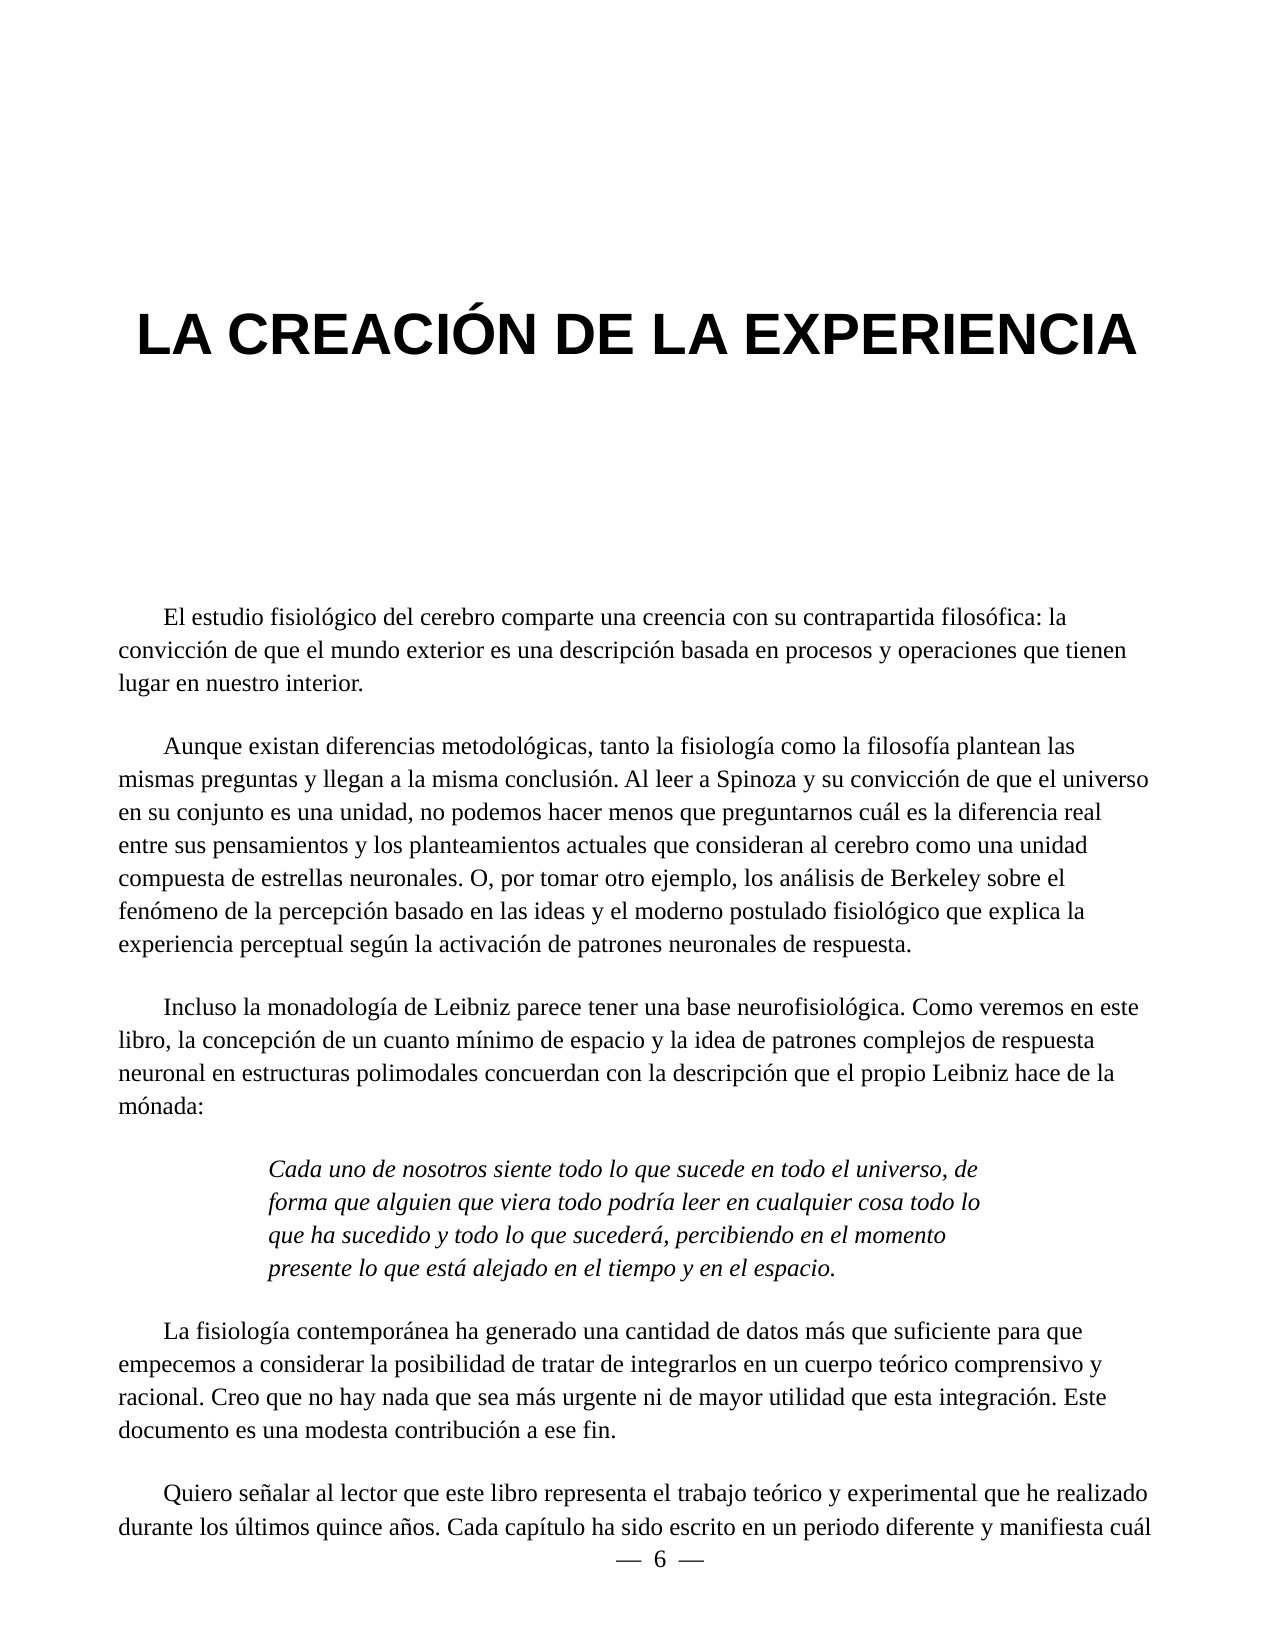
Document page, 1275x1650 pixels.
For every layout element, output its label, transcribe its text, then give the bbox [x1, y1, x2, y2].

text Quiero señalar al lector que este libro representa el trabajo teórico y experimental que he realizado durante los últimos quince años. Cada capítulo ha sido escrito en un periodo diferente y manifiesta cuál [118, 1478, 1157, 1540]
text Aunque existan diferencias metodológicas, tanto la fisiología como la filosofía plantean las mismas preguntas y llegan a la misma conclusión. Al leer a Spinoza y su convicción de que el universo en su conjunto es una unidad, no podemos hacer menos que preguntarnos cuál es la diferencia real entre sus pensamientos y los planteamientos actuales que consideran al cerebro como una unidad compuesta de estrellas neuronales. O, por tomar otro ejemplo, los análisis de Berkeley sobre el fenómeno de la percepción basado en las ideas y el moderno postulado fisiológico que explica la experiencia perceptual según la activación de patrones neuronales de respuesta. [118, 731, 1157, 958]
text Incluso la monadología de Leibniz parece tener una base neurofisiológica. Como veremos en este libro, la concepción de un cuanto mínimo de espacio y la idea de patrones complejos de respuesta neuronal en estructuras polimodales concuerdan con la descripción que el propio Leibniz hace de la mónada: [118, 992, 1157, 1120]
title LA CREACIÓN DE LA EXPERIENCIA [118, 300, 1157, 367]
text Cada uno de nosotros siente todo lo que sucede en todo el universo, de forma que alguien que viera todo podría leer en cualquier cosa todo lo que ha sucedido y todo lo que sucederá, percibiendo en el momento presente lo que está alejado en el tiempo y en el espacio. [268, 1154, 1007, 1282]
text La fisiología contemporánea ha generado una cantidad de datos más que suficiente para que empecemos a considerar la posibilidad de tratar de integrarlos en un cuerpo teórico comprensivo y racional. Creo que no hay nada que sea más urgente ni de mayor utilidad que esta integración. Este documento es una modesta contribución a ese fin. [118, 1316, 1157, 1444]
text El estudio fisiológico del cerebro comparte una creencia con su contrapartida filosófica: la convicción de que el mundo exterior es una descripción basada en procesos y operaciones que tienen lugar en nuestro interior. [118, 602, 1157, 697]
